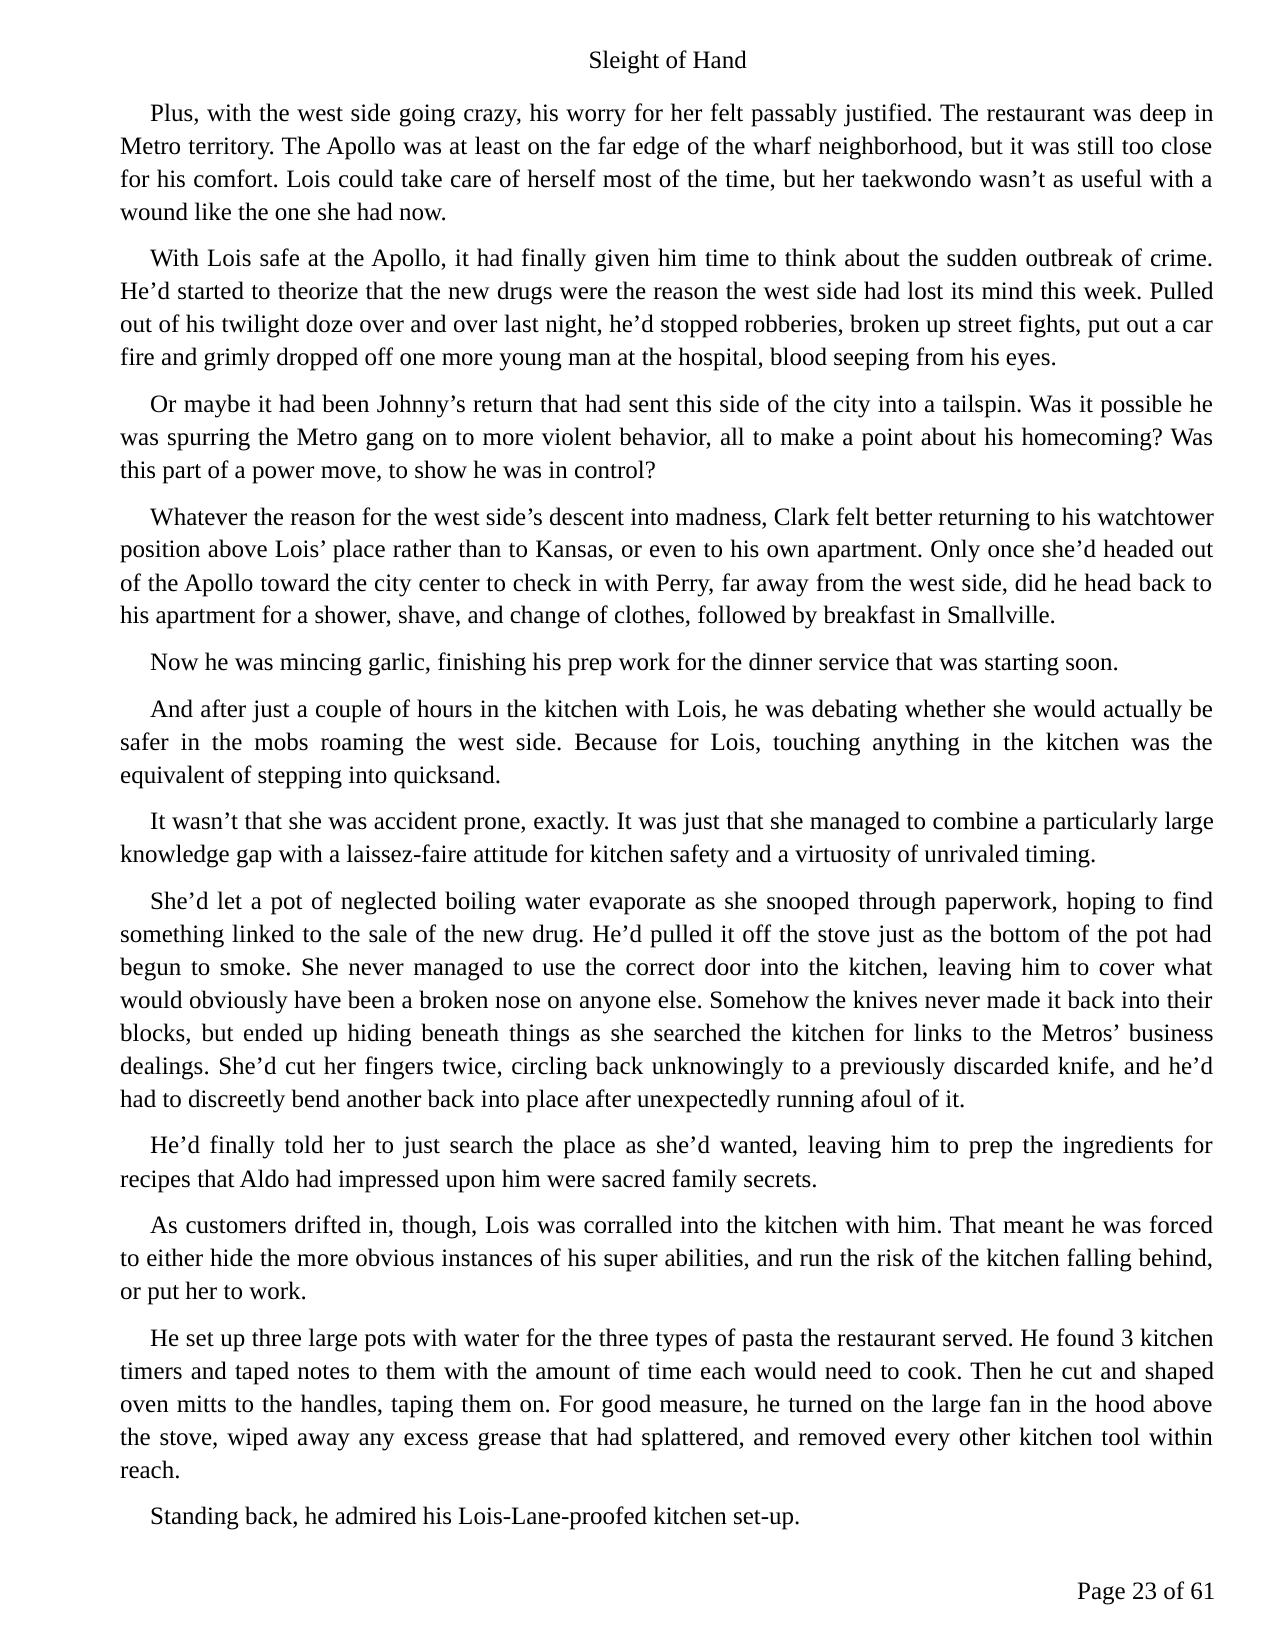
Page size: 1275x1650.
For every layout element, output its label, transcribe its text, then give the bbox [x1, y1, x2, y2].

text Plus, with the west side going crazy, his worry for her felt passably justified. The restaurant was deep in Metro territory. The Apollo was at least on the far edge of the wharf neighborhood, but it was still too close for his comfort. Lois could take care of herself most of the time, but her taekwondo wasn’t as useful with a wound like the one she had now. [120, 98, 1215, 226]
text She’d let a pot of neglected boiling water evaporate as she snooped through paperwork, hoping to find something linked to the sale of the new drug. He’d pulled it off the stove just as the bottom of the pot had begun to smoke. She never managed to use the correct door into the kitchen, leaving him to cover what would obviously have been a broken nose on anyone else. Somehow the knives never made it back into their blocks, but ended up hiding beneath things as she searched the kitchen for links to the Metros’ business dealings. She’d cut her fingers twice, circling back unknowingly to a previously discarded knife, and he’d had to discreetly bend another back into place after unexpectedly running afoul of it. [120, 886, 1215, 1113]
text As customers drifted in, though, Lois was corralled into the kitchen with him. That meant he was forced to either hide the more obvious instances of his super abilities, and run the risk of the kitchen falling behind, or put her to work. [120, 1210, 1215, 1305]
text Standing back, he admired his Lois-Lane-proofed kitchen set-up. [120, 1501, 1215, 1530]
text With Lois safe at the Apollo, it had finally given him time to think about the sudden outbreak of crime. He’d started to theorize that the new drugs were the reason the west side had lost its mind this week. Pulled out of his twilight doze over and over last night, he’d stopped robberies, broken up street fights, put out a car fire and grimly dropped off one more young man at the hospital, blood seeping from his eyes. [120, 243, 1215, 371]
text He set up three large pots with water for the three types of pasta the restaurant served. He found 3 kitchen timers and taped notes to them with the amount of time each would need to cook. Then he cut and shaped oven mitts to the handles, taping them on. For good measure, he turned on the large fan in the hood above the stove, wiped away any excess grease that had splattered, and removed every other kitchen tool within reach. [120, 1323, 1215, 1484]
text Now he was mincing garlic, finishing his prep work for the dinner service that was starting soon. [120, 647, 1215, 676]
text Or maybe it had been Johnny’s return that had sent this side of the city into a tailspin. Was it possible he was spurring the Metro gang on to more violent behavior, all to make a point about his homecoming? Was this part of a power move, to show he was in control? [120, 389, 1215, 484]
text He’d finally told her to just search the place as she’d wanted, leaving him to prep the ingredients for recipes that Aldo had impressed upon him were sacred family secrets. [120, 1131, 1215, 1192]
text And after just a couple of hours in the kitchen with Lois, he was debating whether she would actually be safer in the mobs roaming the west side. Because for Lois, touching anything in the kitchen was the equivalent of stepping into quicksand. [120, 694, 1215, 788]
text It wasn’t that she was accident prone, exactly. It was just that she managed to combine a particularly large knowledge gap with a laissez-faire attitude for kitchen safety and a virtuosity of unrivaled timing. [120, 806, 1215, 868]
text Whatever the reason for the west side’s descent into madness, Clark felt better returning to his watchtower position above Lois’ place rather than to Kansas, or even to his own apartment. Only once she’d headed out of the Apollo toward the city center to check in with Perry, far away from the west side, did he head back to his apartment for a shower, shave, and change of clothes, followed by breakfast in Smallville. [120, 502, 1215, 629]
